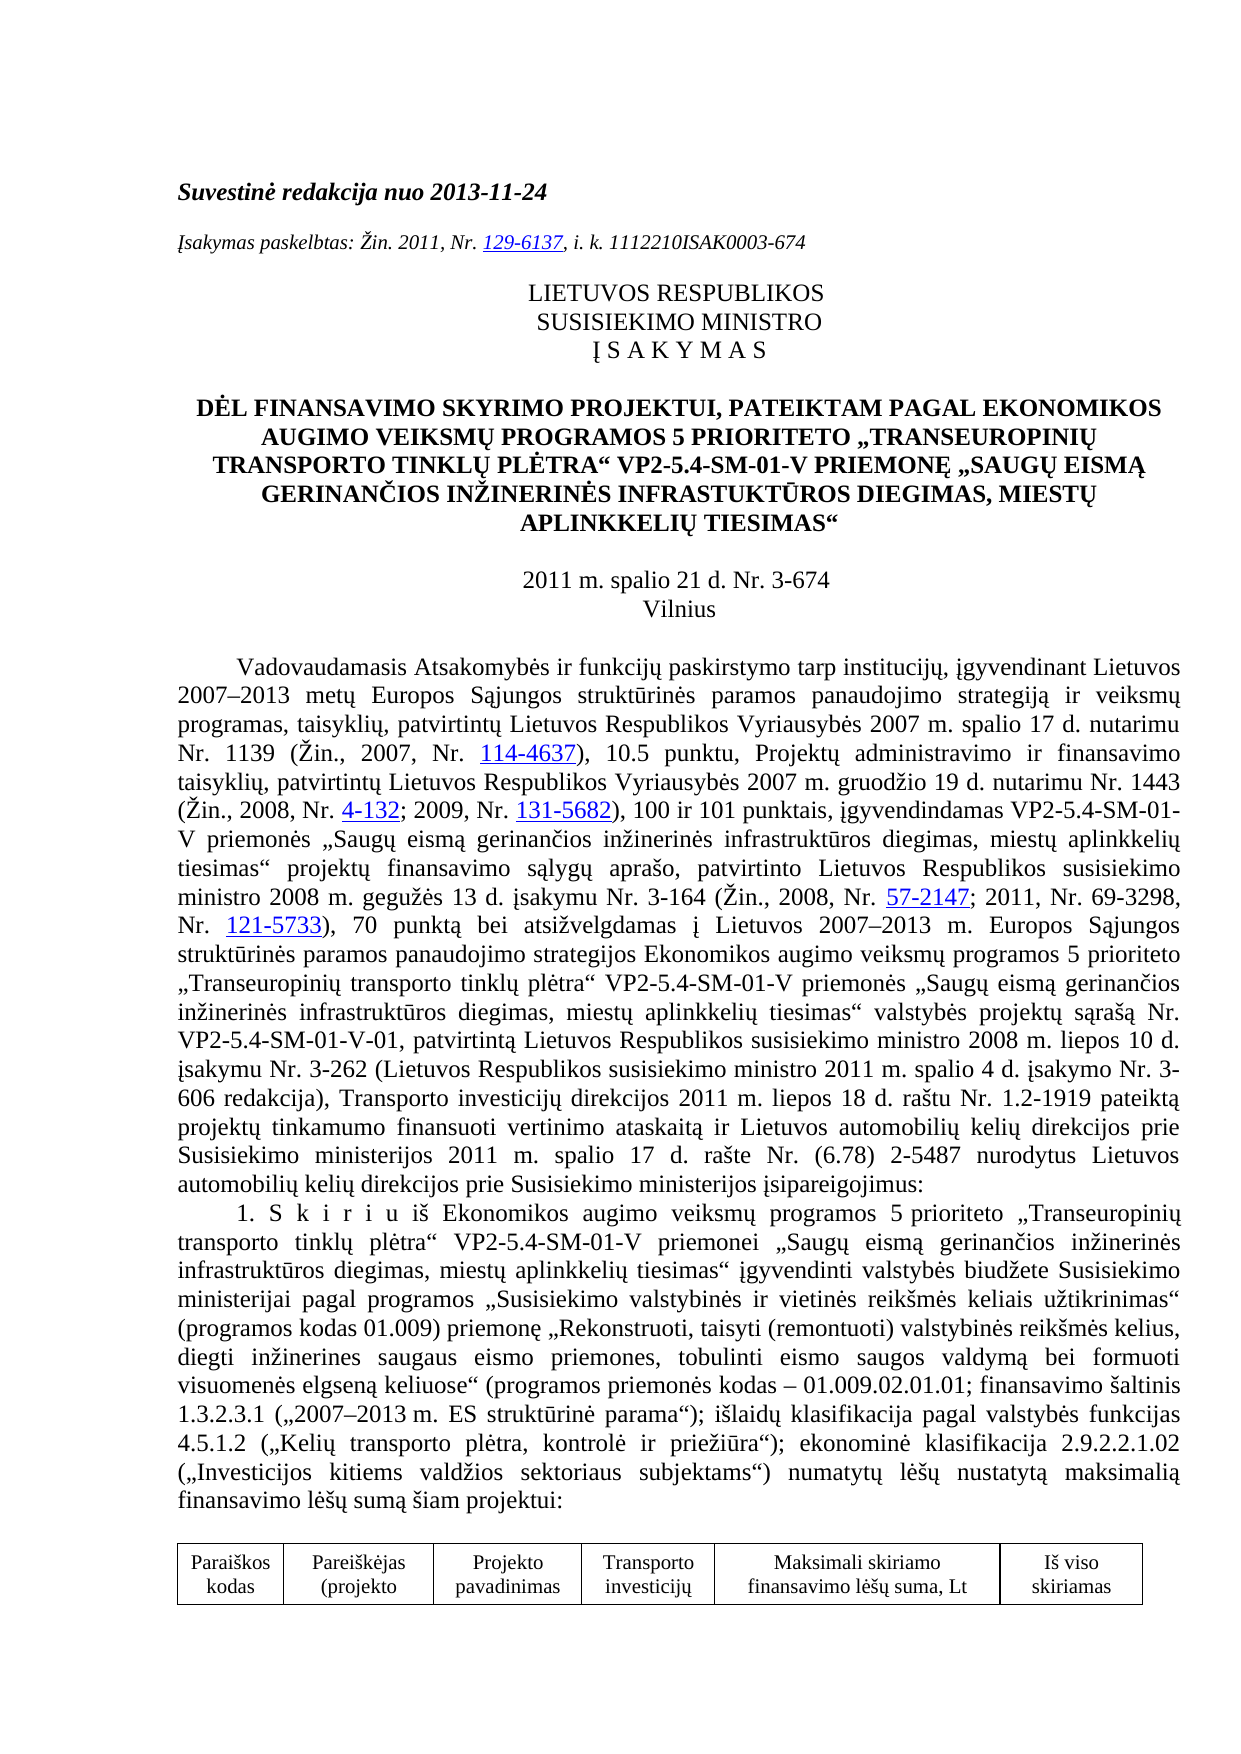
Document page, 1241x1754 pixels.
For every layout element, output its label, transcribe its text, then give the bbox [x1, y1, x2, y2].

table_header Maksimali skiriamo finansavimo lėšų suma, Lt [715, 1544, 999, 1604]
text ĮSAKYMAS [177, 336, 1181, 364]
text LIETUVOS RESPUBLIKOS [177, 278, 1181, 307]
text 2011 m. spalio 21 d. Nr. 3-674 [177, 566, 1181, 594]
text Vadovaudamasis Atsakomybės ir funkcijų paskirstymo tarp institucijų, įgyvendinant Lietuvos 2007–2013 metų Europos Sąjungos struktūrinės paramos panaudojimo strategiją ir veiksmų programas, taisyklių, patvirtintų Lietuvos Respublikos Vyriausybės 2007 m. spalio 17 d. nutarimu Nr. 1139 (Žin., 2007, Nr. 114-4637), 10.5 punktu, Projektų administravimo ir finansavimo taisyklių, patvirtintų Lietuvos Respublikos Vyriausybės 2007 m. gruodžio 19 d. nutarimu Nr. 1443 (Žin., 2008, Nr. 4-132; 2009, Nr. 131-5682), 100 ir 101 punktais, įgyvendindamas VP2-5.4-SM-01-V priemonės „Saugų eismą gerinančios inžinerinės infrastruktūros diegimas, miestų aplinkkelių tiesimas“ projektų finansavimo sąlygų aprašo, patvirtinto Lietuvos Respublikos susisiekimo ministro 2008 m. gegužės 13 d. įsakymu Nr. 3-164 (Žin., 2008, Nr. 57-2147; 2011, Nr. 69-3298, Nr. 121-5733), 70 punktą bei atsižvelgdamas į Lietuvos 2007–2013 m. Europos Sąjungos struktūrinės paramos panaudojimo strategijos Ekonomikos augimo veiksmų programos 5 prioriteto „Transeuropinių transporto tinklų plėtra“ VP2-5.4-SM-01-V priemonės „Saugų eismą gerinančios inžinerinės infrastruktūros diegimas, miestų aplinkkelių tiesimas“ valstybės projektų sąrašą Nr. VP2-5.4-SM-01-V-01, patvirtintą Lietuvos Respublikos susisiekimo ministro 2008 m. liepos 10 d. įsakymu Nr. 3-262 (Lietuvos Respublikos susisiekimo ministro 2011 m. spalio 4 d. įsakymo Nr. 3-606 redakcija), Transporto investicijų direkcijos 2011 m. liepos 18 d. raštu Nr. 1.2-1919 pateiktą projektų tinkamumo finansuoti vertinimo ataskaitą ir Lietuvos automobilių kelių direkcijos prie Susisiekimo ministerijos 2011 m. spalio 17 d. rašte Nr. (6.78) 2-5487 nurodytus Lietuvos automobilių kelių direkcijos prie Susisiekimo ministerijos įsipareigojimus: [177, 652, 1181, 1198]
text SUSISIEKIMO ministro [177, 307, 1181, 336]
text Įsakymas paskelbtas: Žin. 2011, Nr. 129-6137, i. k. 1112210ISAK0003-674 [177, 230, 1181, 254]
text DĖL FINANSAVIMO SKYRIMO PROJEKTUI, PATEIKTAM PAGAL EKONOMIKOS AUGIMO VEIKSMŲ PROGRAMOS 5 PRIORITETO „TRANSEUROPINIŲ TRANSPORTO TINKLŲ PLĖTRA“ VP2-5.4-SM-01-V PRIEMONĘ „SAUGŲ EISMĄ GERINANČIOS INŽINERINĖS INFRASTUKTŪROS DIEGIMAS, MIESTŲ APLINKKELIŲ TIESIMAS“ [177, 393, 1181, 537]
text Suvestinė redakcija nuo 2013-11-24 [177, 177, 1181, 206]
table_header Projekto pavadinimas [434, 1544, 581, 1604]
text Vilnius [177, 594, 1181, 623]
table_header Iš viso skiriamas [1001, 1544, 1142, 1604]
table_header Transporto investicijų [582, 1544, 714, 1604]
table_header Paraiškos kodas [178, 1544, 283, 1604]
table_header Pareiškėjas (projekto [284, 1544, 433, 1604]
text 1. S k i r i u iš Ekonomikos augimo veiksmų programos 5 prioriteto „Transeuropinių transporto tinklų plėtra“ VP2-5.4-SM-01-V priemonei „Saugų eismą gerinančios inžinerinės infrastruktūros diegimas, miestų aplinkkelių tiesimas“ įgyvendinti valstybės biudžete Susisiekimo ministerijai pagal programos „Susisiekimo valstybinės ir vietinės reikšmės keliais užtikrinimas“ (programos kodas 01.009) priemonę „Rekonstruoti, taisyti (remontuoti) valstybinės reikšmės kelius, diegti inžinerines saugaus eismo priemones, tobulinti eismo saugos valdymą bei formuoti visuomenės elgseną keliuose“ (programos priemonės kodas – 01.009.02.01.01; finansavimo šaltinis 1.3.2.3.1 („2007–2013 m. ES struktūrinė parama“); išlaidų klasifikacija pagal valstybės funkcijas 4.5.1.2 („Kelių transporto plėtra, kontrolė ir priežiūra“); ekonominė klasifikacija 2.9.2.2.1.02 („Investicijos kitiems valdžios sektoriaus subjektams“) numatytų lėšų nustatytą maksimalią finansavimo lėšų sumą šiam projektui: [177, 1198, 1181, 1514]
